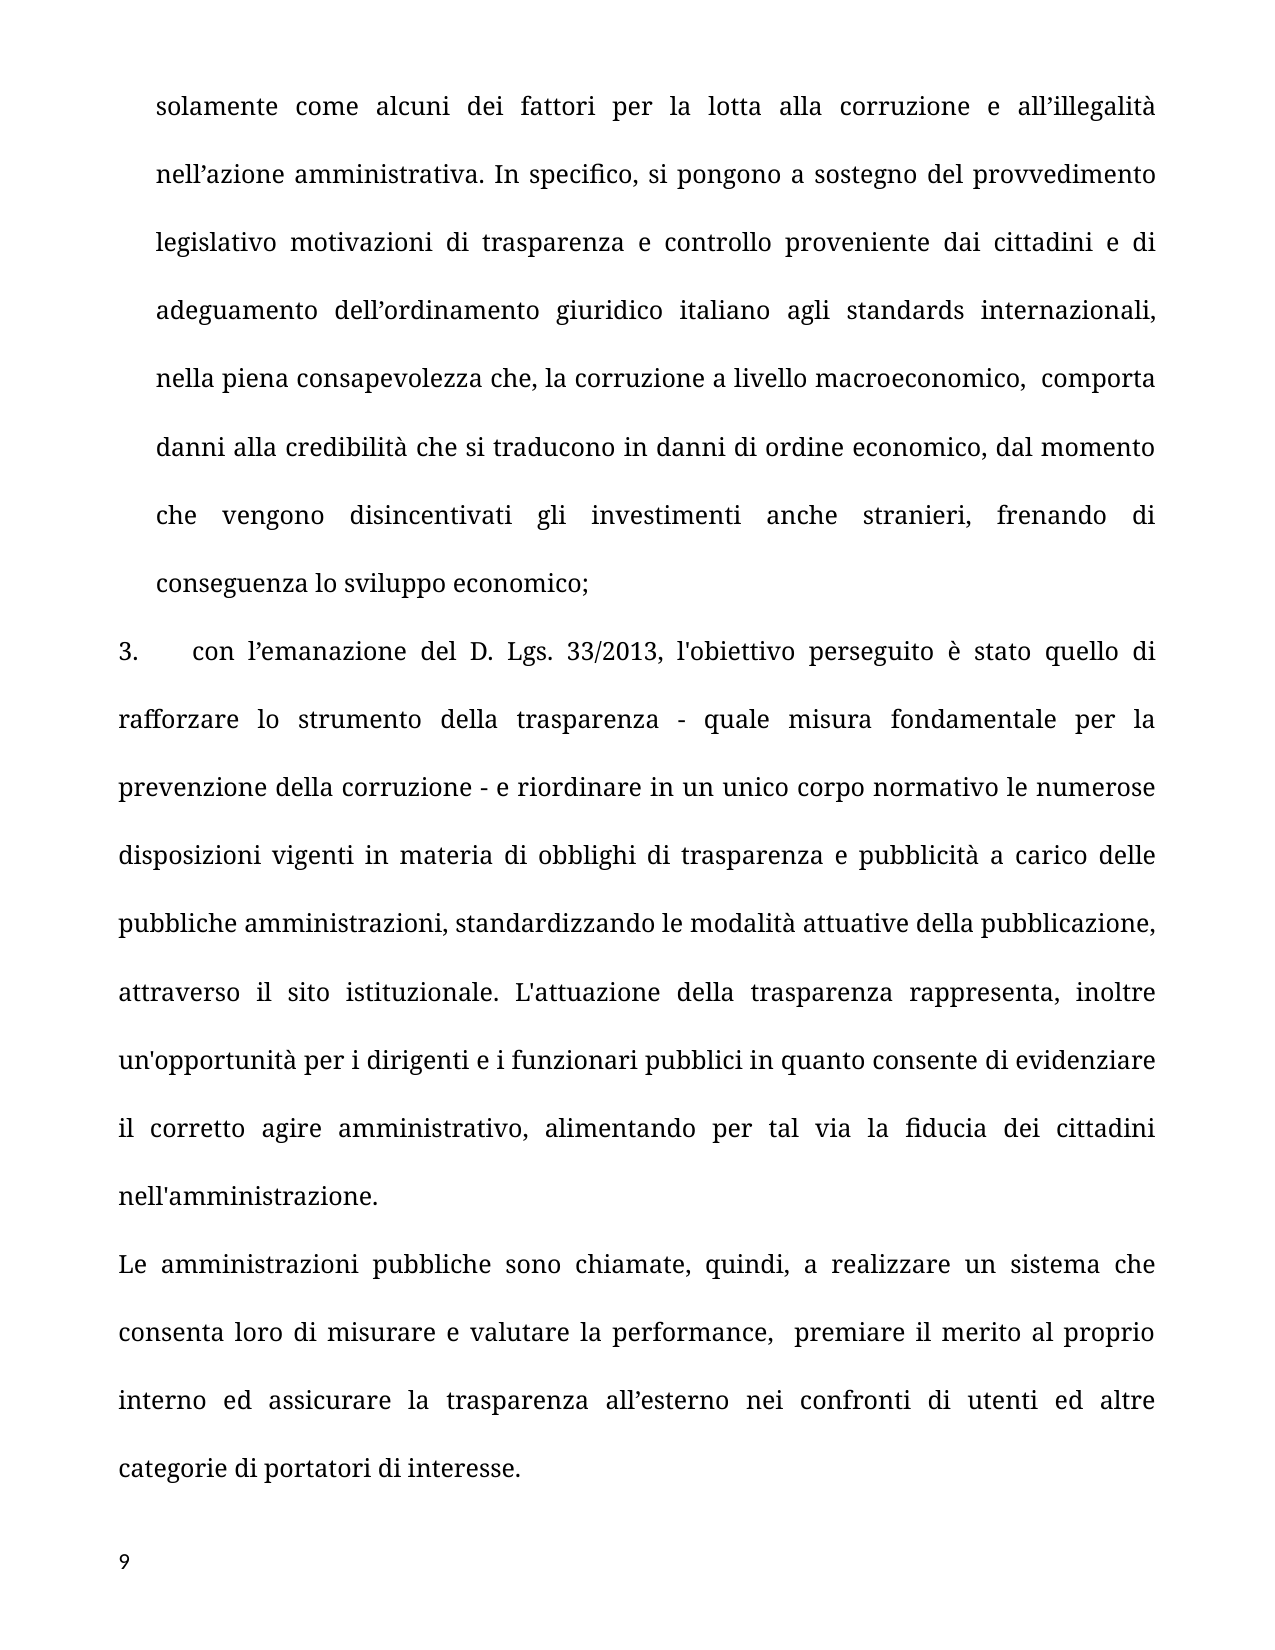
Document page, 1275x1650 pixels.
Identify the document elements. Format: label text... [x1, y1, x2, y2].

text solamente come alcuni dei fattori per la lotta alla corruzione e all’illegalità nell’azione amministrativa. In specifico, si pongono a sostegno del provvedimento legislativo motivazioni di trasparenza e controllo proveniente dai cittadini e di adeguamento dell’ordinamento giuridico italiano agli standards internazionali, nella piena consapevolezza che, la corruzione a livello macroeconomico, comporta danni alla credibilità che si traducono in danni di ordine economico, dal momento che vengono disincentivati gli investimenti anche stranieri, frenando di conseguenza lo sviluppo economico; [156, 89, 1157, 599]
text 3. con l’emanazione del D. Lgs. 33/2013, l'obiettivo perseguito è stato quello di rafforzare lo strumento della trasparenza - quale misura fondamentale per la prevenzione della corruzione - e riordinare in un unico corpo normativo le numerose disposizioni vigenti in materia di obblighi di trasparenza e pubblicità a carico delle pubbliche amministrazioni, standardizzando le modalità attuative della pubblicazione, attraverso il sito istituzionale. L'attuazione della trasparenza rappresenta, inoltre un'opportunità per i dirigenti e i funzionari pubblici in quanto consente di evidenziare il corretto agire amministrativo, alimentando per tal via la fiducia dei cittadini nell'amministrazione. [118, 634, 1157, 1213]
text Le amministrazioni pubbliche sono chiamate, quindi, a realizzare un sistema che consenta loro di misurare e valutare la performance, premiare il merito al proprio interno ed assicurare la trasparenza all’esterno nei confronti di utenti ed altre categorie di portatori di interesse. [118, 1247, 1157, 1485]
